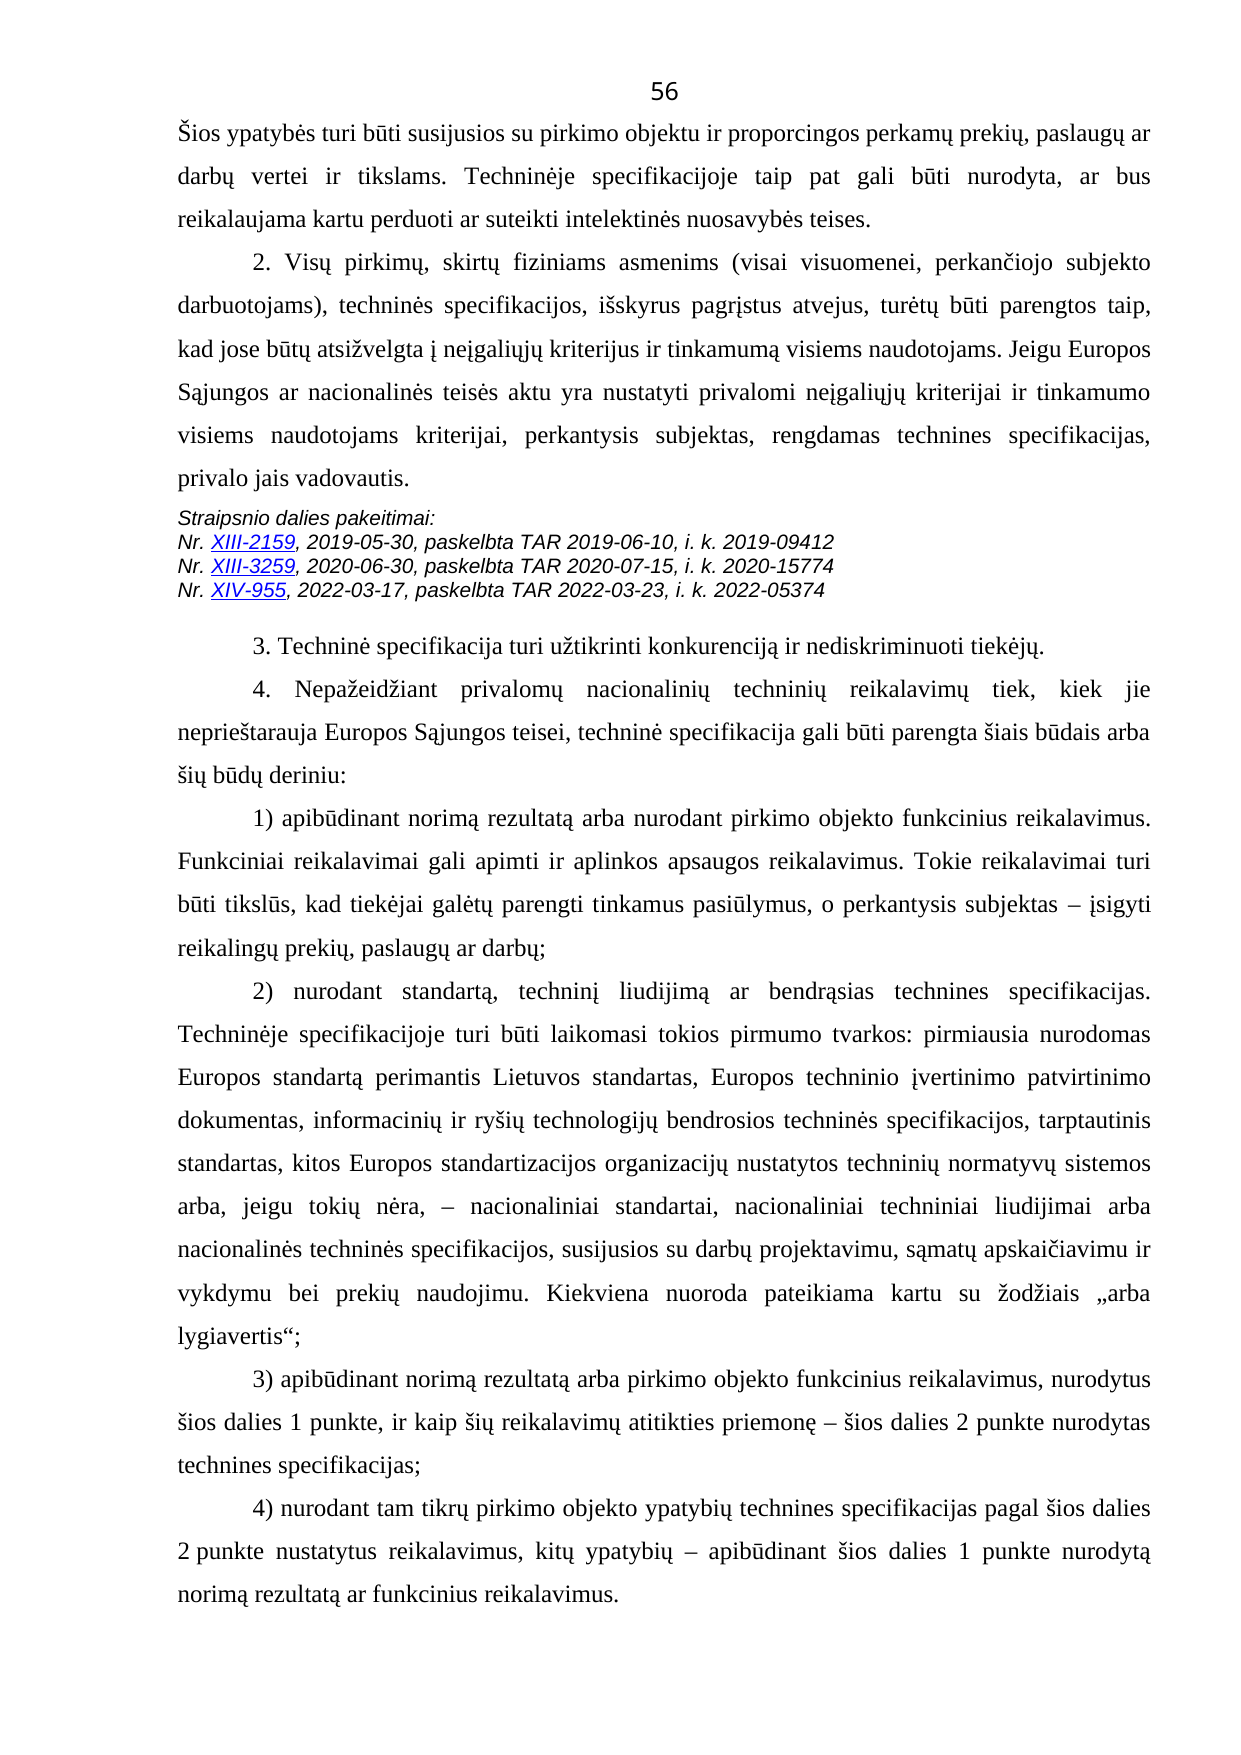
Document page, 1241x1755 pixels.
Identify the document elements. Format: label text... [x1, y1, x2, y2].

text 3) apibūdinant norimą rezultatą arba pirkimo objekto funkcinius reikalavimus, nurodytus šios dalies 1 punkte, ir kaip šių reikalavimų atitikties priemonę – šios dalies 2 punkte nurodytas technines specifikacijas; [177, 1364, 1152, 1479]
text Straipsnio dalies pakeitimai: [177, 506, 1152, 530]
text 3. Techninė specifikacija turi užtikrinti konkurenciją ir nediskriminuoti tiekėjų. [177, 631, 1152, 659]
text 2) nurodant standartą, techninį liudijimą ar bendrąsias technines specifikacijas. Techninėje specifikacijoje turi būti laikomasi tokios pirmumo tvarkos: pirmiausia nurodomas Europos standartą perimantis Lietuvos standartas, Europos techninio įvertinimo patvirtinimo dokumentas, informacinių ir ryšių technologijų bendrosios techninės specifikacijos, tarptautinis standartas, kitos Europos standartizacijos organizacijų nustatytos techninių normatyvų sistemos arba, jeigu tokių nėra, – nacionaliniai standartai, nacionaliniai techniniai liudijimai arba nacionalinės techninės specifikacijos, susijusios su darbų projektavimu, sąmatų apskaičiavimu ir vykdymu bei prekių naudojimu. Kiekviena nuoroda pateikiama kartu su žodžiais „arba lygiavertis“; [177, 976, 1152, 1349]
text 2. Visų pirkimų, skirtų fiziniams asmenims (visai visuomenei, perkančiojo subjekto darbuotojams), techninės specifikacijos, išskyrus pagrįstus atvejus, turėtų būti parengtos taip, kad jose būtų atsižvelgta į neįgaliųjų kriterijus ir tinkamumą visiems naudotojams. Jeigu Europos Sąjungos ar nacionalinės teisės aktu yra nustatyti privalomi neįgaliųjų kriterijai ir tinkamumo visiems naudotojams kriterijai, perkantysis subjektas, rengdamas technines specifikacijas, privalo jais vadovautis. [177, 247, 1152, 492]
text 4) nurodant tam tikrų pirkimo objekto ypatybių technines specifikacijas pagal šios dalies 2 punkte nustatytus reikalavimus, kitų ypatybių – apibūdinant šios dalies 1 punkte nurodytą norimą rezultatą ar funkcinius reikalavimus. [177, 1493, 1152, 1608]
text Nr. XIII-2159, 2019-05-30, paskelbta TAR 2019-06-10, i. k. 2019-09412 [177, 530, 1152, 554]
text 4. Nepažeidžiant privalomų nacionalinių techninių reikalavimų tiek, kiek jie neprieštarauja Europos Sąjungos teisei, techninė specifikacija gali būti parengta šiais būdais arba šių būdų deriniu: [177, 674, 1152, 789]
text 1) apibūdinant norimą rezultatą arba nurodant pirkimo objekto funkcinius reikalavimus. Funkciniai reikalavimai gali apimti ir aplinkos apsaugos reikalavimus. Tokie reikalavimai turi būti tikslūs, kad tiekėjai galėtų parengti tinkamus pasiūlymus, o perkantysis subjektas – įsigyti reikalingų prekių, paslaugų ar darbų; [177, 803, 1152, 961]
text Šios ypatybės turi būti susijusios su pirkimo objektu ir proporcingos perkamų prekių, paslaugų ar darbų vertei ir tikslams. Techninėje specifikacijoje taip pat gali būti nurodyta, ar bus reikalaujama kartu perduoti ar suteikti intelektinės nuosavybės teises. [177, 118, 1152, 233]
text Nr. XIII-3259, 2020-06-30, paskelbta TAR 2020-07-15, i. k. 2020-15774 [177, 554, 1152, 578]
text Nr. XIV-955, 2022-03-17, paskelbta TAR 2022-03-23, i. k. 2022-05374 [177, 578, 1152, 602]
